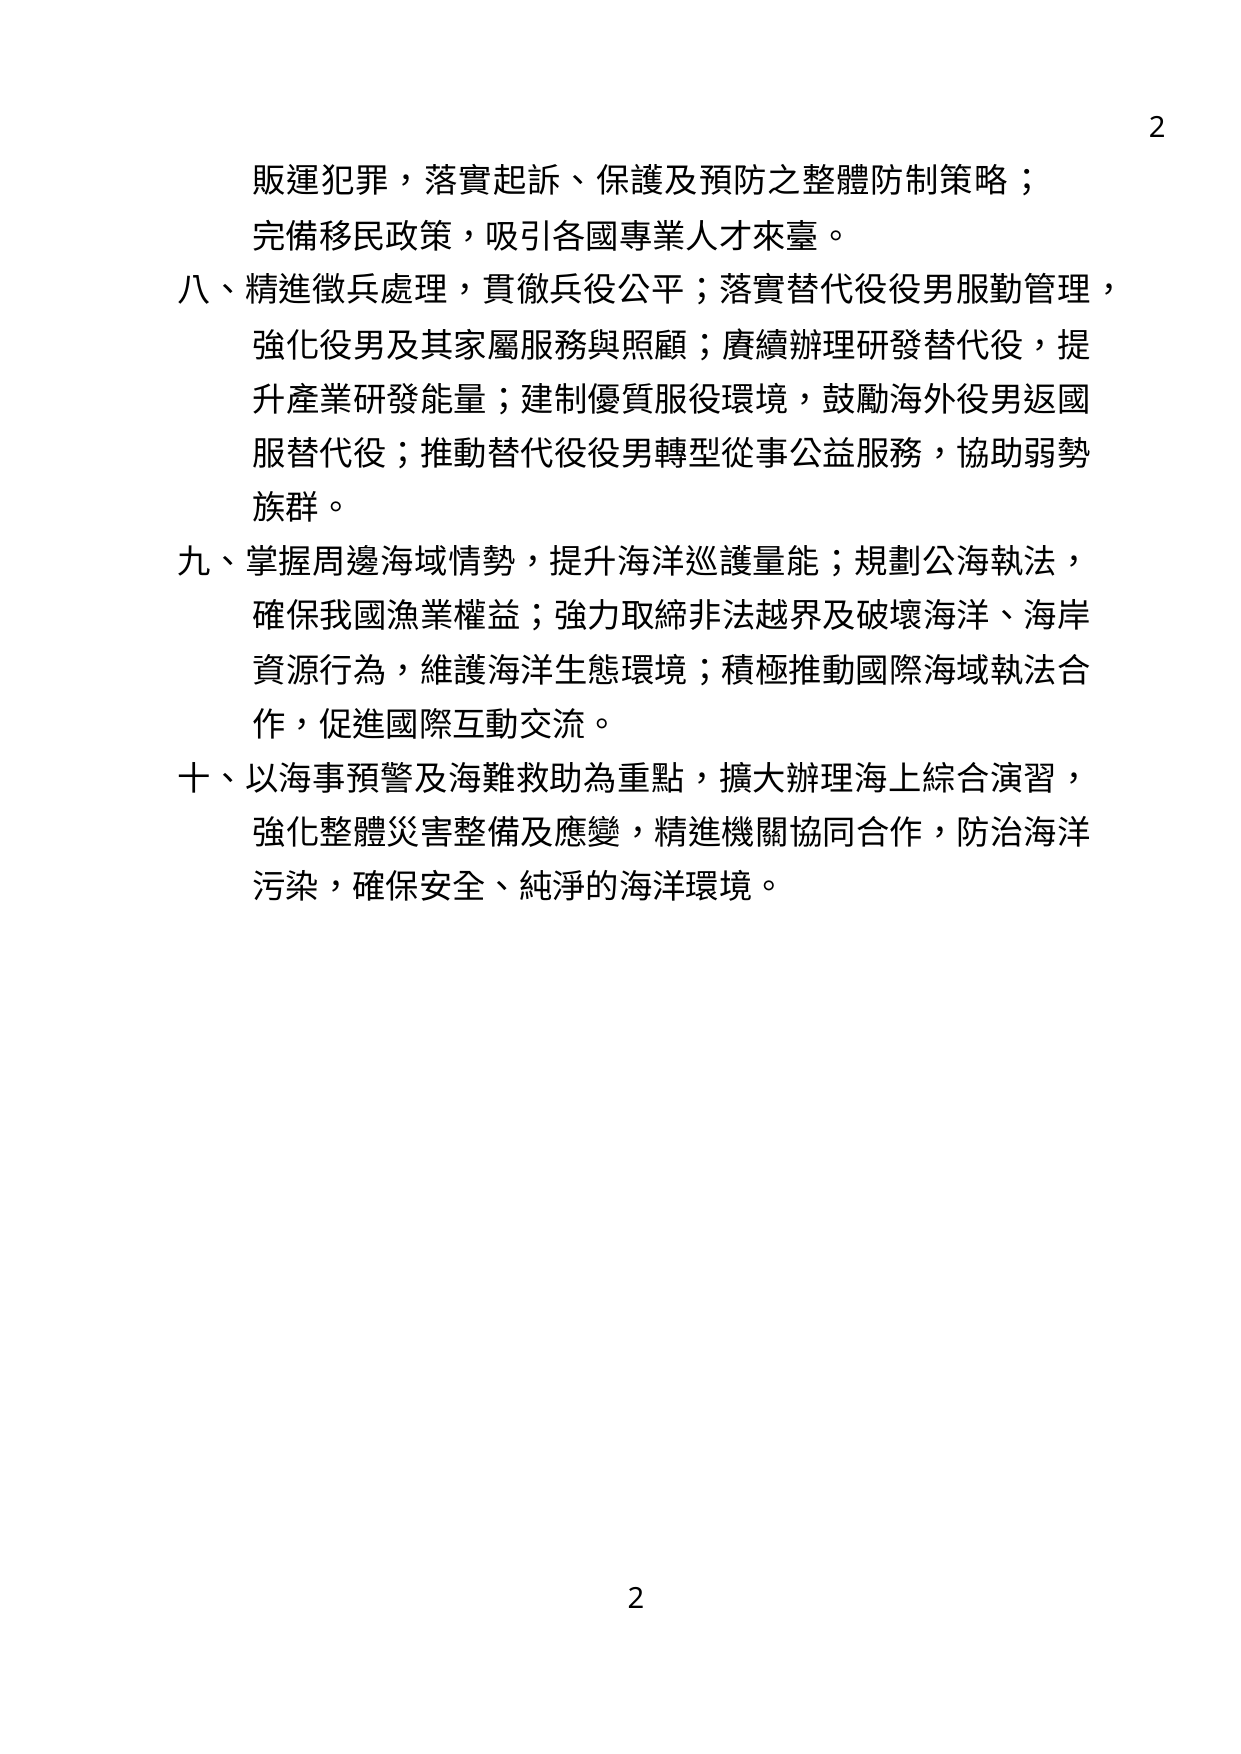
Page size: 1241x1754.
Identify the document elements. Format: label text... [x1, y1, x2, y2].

text 販運犯罪，落實起訴、保護及預防之整體防制策略；完備移民政策，吸引各國專業人才來臺。 [177, 151, 1092, 259]
text 八、精進徵兵處理，貫徹兵役公平；落實替代役役男服勤管理，強化役男及其家屬服務與照顧；賡續辦理研發替代役，提升產業研發能量；建制優質服役環境，鼓勵海外役男返國服替代役；推動替代役役男轉型從事公益服務，協助弱勢族群。 [177, 259, 1092, 530]
text 十、以海事預警及海難救助為重點，擴大辦理海上綜合演習，強化整體災害整備及應變，精進機關協同合作，防治海洋污染，確保安全、純淨的海洋環境。 [177, 747, 1092, 909]
text 九、掌握周邊海域情勢，提升海洋巡護量能；規劃公海執法，確保我國漁業權益；強力取締非法越界及破壞海洋、海岸資源行為，維護海洋生態環境；積極推動國際海域執法合作，促進國際互動交流。 [177, 530, 1092, 747]
